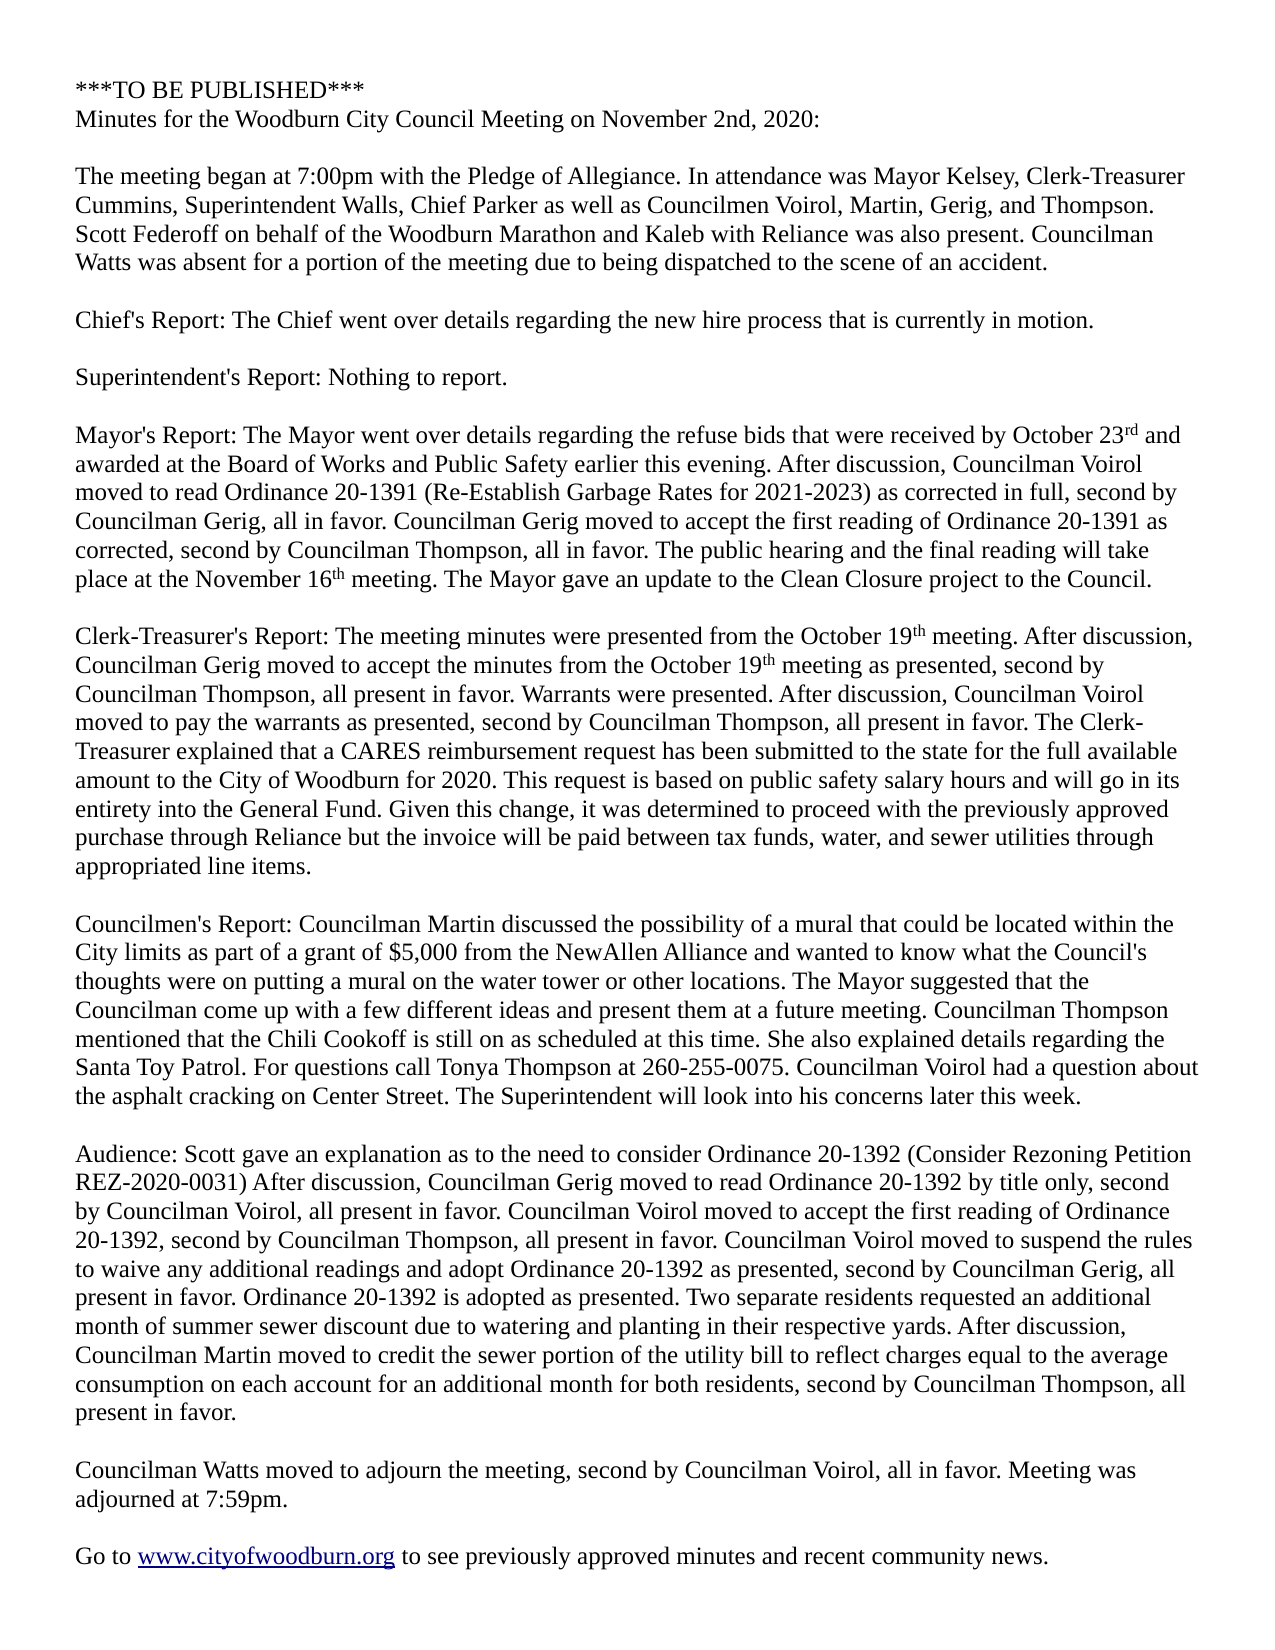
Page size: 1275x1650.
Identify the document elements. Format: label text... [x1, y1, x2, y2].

text Councilmen's Report: Councilman Martin discussed the possibility of a mural that could be located within the City limits as part of a grant of $5,000 from the NewAllen Alliance and wanted to know what the Council's thoughts were on putting a mural on the water tower or other locations. The Mayor suggested that the Councilman come up with a few different ideas and present them at a future meeting. Councilman Thompson mentioned that the Chili Cookoff is still on as scheduled at this time. She also explained details regarding the Santa Toy Patrol. For questions call Tonya Thompson at 260-255-0075. Councilman Voirol had a question about the asphalt cracking on Center Street. The Superintendent will look into his concerns later this week. [75, 909, 1200, 1110]
text Audience: Scott gave an explanation as to the need to consider Ordinance 20-1392 (Consider Rezoning Petition REZ-2020-0031) After discussion, Councilman Gerig moved to read Ordinance 20-1392 by title only, second by Councilman Voirol, all present in favor. Councilman Voirol moved to accept the first reading of Ordinance 20-1392, second by Councilman Thompson, all present in favor. Councilman Voirol moved to suspend the rules to waive any additional readings and adopt Ordinance 20-1392 as presented, second by Councilman Gerig, all present in favor. Ordinance 20-1392 is adopted as presented. Two separate residents requested an additional month of summer sewer discount due to watering and planting in their respective yards. After discussion, Councilman Martin moved to credit the sewer portion of the utility bill to reflect charges equal to the average consumption on each account for an additional month for both residents, second by Councilman Thompson, all present in favor. [75, 1139, 1200, 1426]
text The meeting began at 7:00pm with the Pledge of Allegiance. In attendance was Mayor Kelsey, Clerk-Treasurer Cummins, Superintendent Walls, Chief Parker as well as Councilmen Voirol, Martin, Gerig, and Thompson. Scott Federoff on behalf of the Woodburn Marathon and Kaleb with Reliance was also present. Councilman Watts was absent for a portion of the meeting due to being dispatched to the scene of an accident. [75, 161, 1200, 276]
text Superintendent's Report: Nothing to report. [75, 362, 1200, 391]
text Mayor's Report: The Mayor went over details regarding the refuse bids that were received by October 23rd and awarded at the Board of Works and Public Safety earlier this evening. After discussion, Councilman Voirol moved to read Ordinance 20-1391 (Re-Establish Garbage Rates for 2021-2023) as corrected in full, second by Councilman Gerig, all in favor. Councilman Gerig moved to accept the first reading of Ordinance 20-1391 as corrected, second by Councilman Thompson, all in favor. The public hearing and the final reading will take place at the November 16th meeting. The Mayor gave an update to the Clean Closure project to the Council. [75, 420, 1200, 592]
text ***TO BE PUBLISHED*** [75, 75, 1200, 104]
text Chief's Report: The Chief went over details regarding the new hire process that is currently in motion. [75, 305, 1200, 334]
text Councilman Watts moved to adjourn the meeting, second by Councilman Voirol, all in favor. Meeting was adjourned at 7:59pm. [75, 1455, 1200, 1512]
text Clerk-Treasurer's Report: The meeting minutes were presented from the October 19th meeting. After discussion, Councilman Gerig moved to accept the minutes from the October 19th meeting as presented, second by Councilman Thompson, all present in favor. Warrants were presented. After discussion, Councilman Voirol moved to pay the warrants as presented, second by Councilman Thompson, all present in favor. The Clerk-Treasurer explained that a CARES reimbursement request has been submitted to the state for the full available amount to the City of Woodburn for 2020. This request is based on public safety salary hours and will go in its entirety into the General Fund. Given this change, it was determined to proceed with the previously approved purchase through Reliance but the invoice will be paid between tax funds, water, and sewer utilities through appropriated line items. [75, 621, 1200, 880]
text Go to www.cityofwoodburn.org to see previously approved minutes and recent community news. [75, 1541, 1200, 1570]
text Minutes for the Woodburn City Council Meeting on November 2nd, 2020: [75, 104, 1200, 132]
